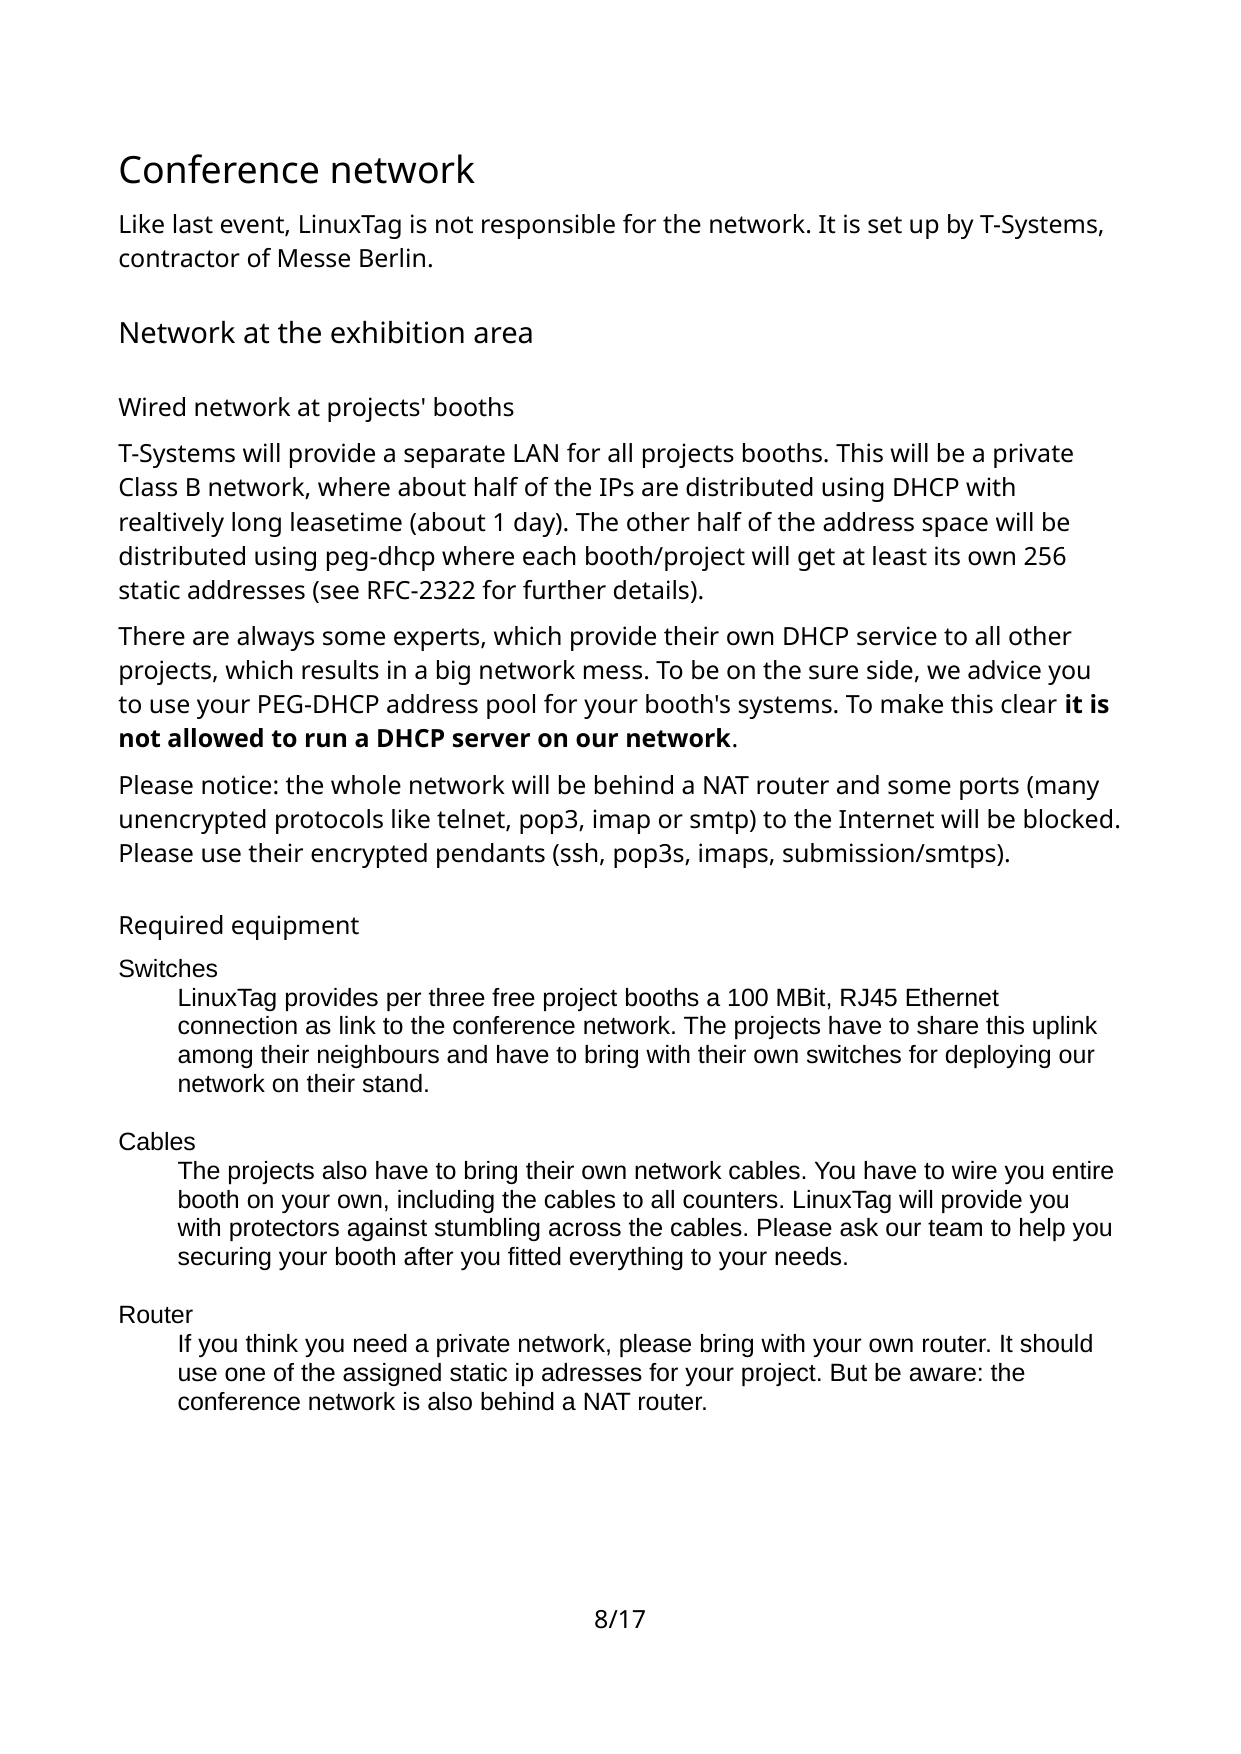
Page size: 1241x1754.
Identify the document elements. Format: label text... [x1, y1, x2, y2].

subtitle Network at the exhibition area [118, 312, 1122, 352]
text T-Systems will provide a separate LAN for all projects booths. This will be a private Class B network, where about half of the IPs are distributed using DHCP with realtively long leasetime (about 1 day). The other half of the address space will be distributed using peg-dhcp where each booth/project will get at least its own 256 static addresses (see RFC-2322 for further details). [118, 436, 1122, 606]
subtitle Conference network [118, 143, 1122, 194]
list If you think you need a private network, please bring with your own router. It should use one of the assigned static ip adresses for your project. But be aware: the conference network is also behind a NAT router. [177, 1329, 1122, 1415]
subtitle Switches [118, 954, 1122, 983]
text Like last event, LinuxTag is not responsible for the network. It is set up by T-Systems, contractor of Messe Berlin. [118, 207, 1122, 275]
subtitle Required equipment [118, 907, 1122, 941]
subtitle Router [118, 1300, 1122, 1329]
list LinuxTag provides per three free project booths a 100 MBit, RJ45 Ethernet connection as link to the conference network. The projects have to share this uplink among their neighbours and have to bring with their own switches for deploying our network on their stand. [177, 983, 1122, 1098]
subtitle Cables [118, 1127, 1122, 1156]
subtitle Wired network at projects' booths [118, 389, 1122, 423]
text There are always some experts, which provide their own DHCP service to all other projects, which results in a big network mess. To be on the sure side, we advice you to use your PEG-DHCP address pool for your booth's systems. To make this clear it is not allowed to run a DHCP server on our network. [118, 619, 1122, 755]
list The projects also have to bring their own network cables. You have to wire you entire booth on your own, including the cables to all counters. LinuxTag will provide you with protectors against stumbling across the cables. Please ask our team to help you securing your booth after you fitted everything to your needs. [177, 1156, 1122, 1271]
text Please notice: the whole network will be behind a NAT router and some ports (many unencrypted protocols like telnet, pop3, imap or smtp) to the Internet will be blocked. Please use their encrypted pendants (ssh, pop3s, imaps, submission/smtps). [118, 768, 1122, 870]
